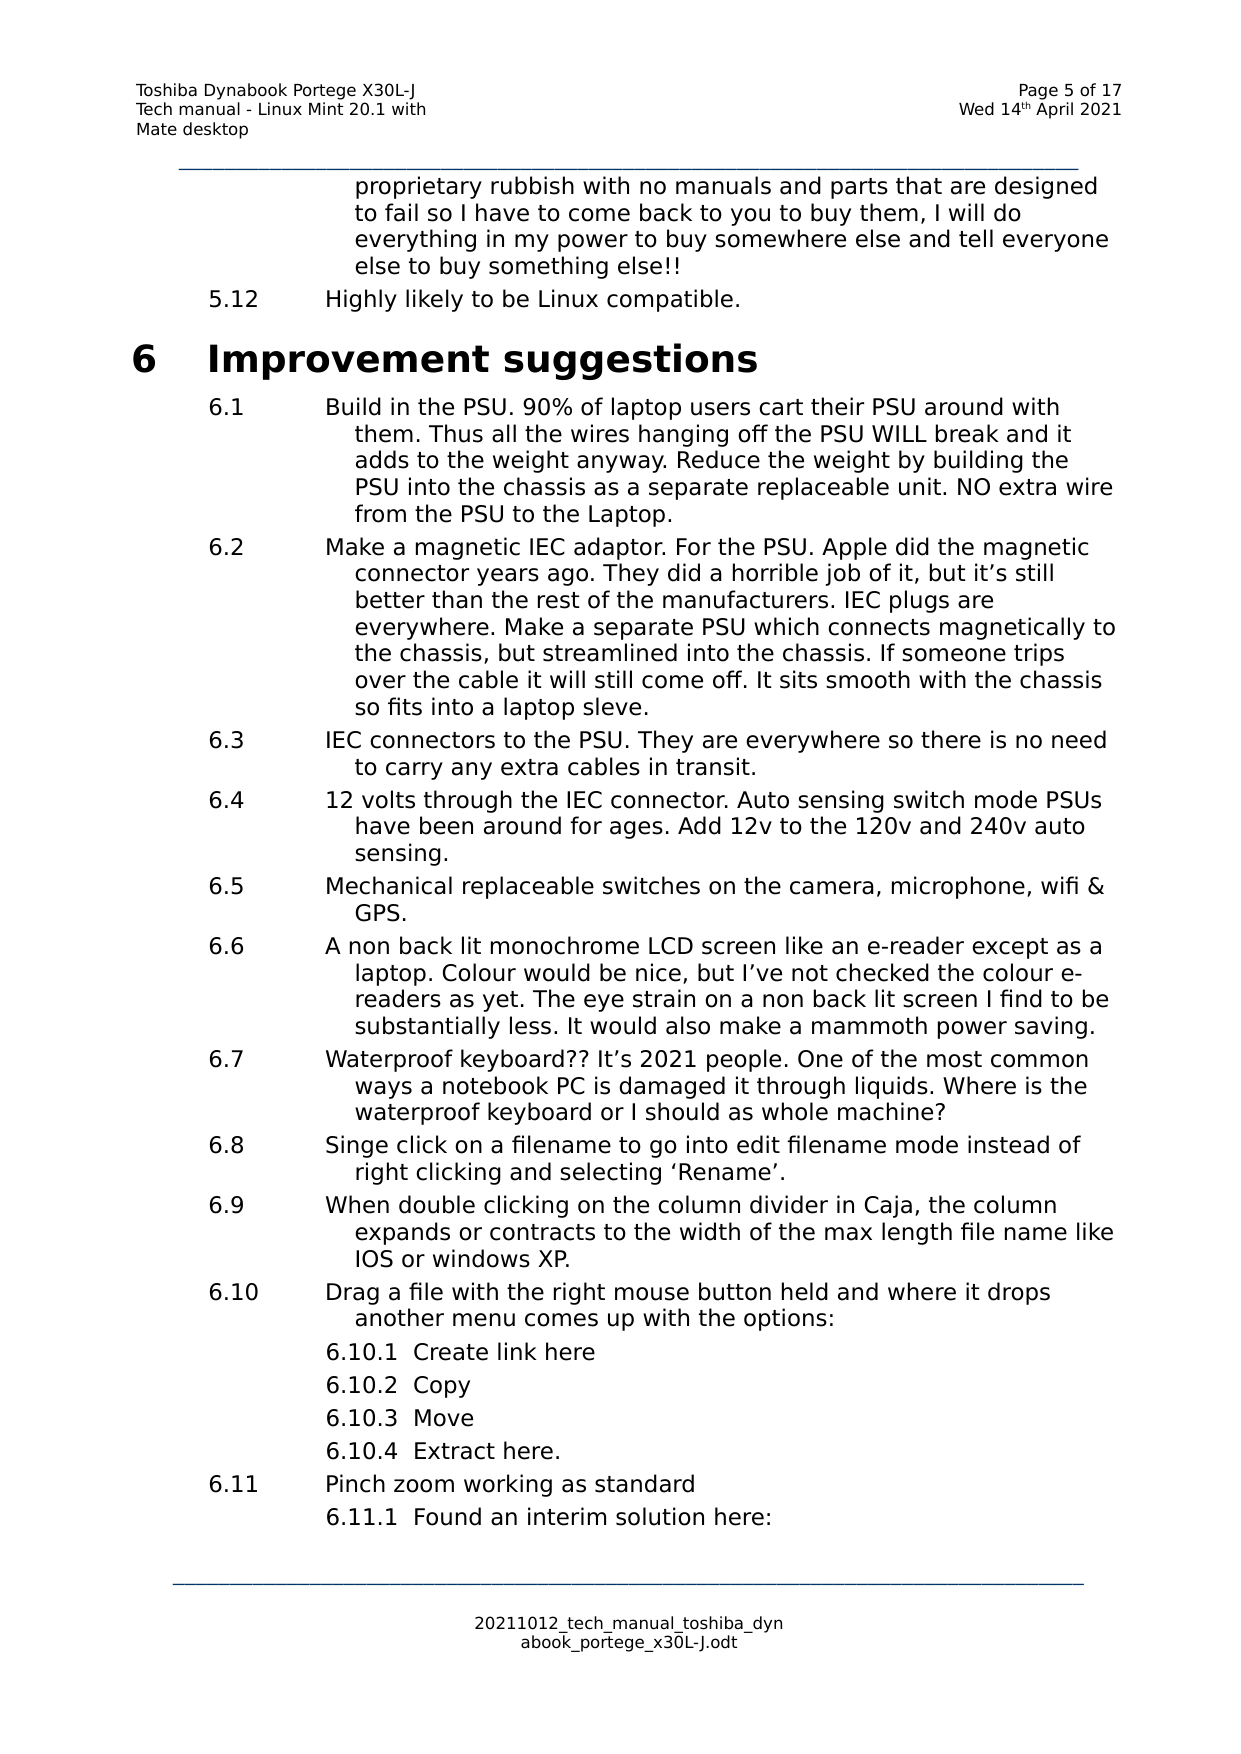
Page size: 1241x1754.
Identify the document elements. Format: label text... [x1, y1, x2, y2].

list 12 volts through the IEC connector. Auto sensing switch mode PSUs have been around for ages. Add 12v to the 120v and 240v auto sensing. [201, 787, 1122, 867]
list Move [318, 1405, 1122, 1432]
list A non back lit monochrome LCD screen like an e-reader except as a laptop. Colour would be nice, but I’ve not checked the colour e-readers as yet. The eye strain on a non back lit screen I find to be substantially less. It would also make a mammoth power saving. [201, 933, 1122, 1040]
list Create link here [318, 1339, 1122, 1365]
list Singe click on a filename to go into edit filename mode instead of right clicking and selecting ‘Rename’. [201, 1133, 1122, 1186]
list Build in the PSU. 90% of laptop users cart their PSU around with them. Thus all the wires hanging off the PSU WILL break and it adds to the weight anyway. Reduce the weight by building the PSU into the chassis as a separate replaceable unit. NO extra wire from the PSU to the Laptop. [201, 394, 1122, 527]
list Copy [318, 1372, 1122, 1398]
list Found an interim solution here: [318, 1504, 1122, 1531]
list Make a magnetic IEC adaptor. For the PSU. Apple did the magnetic connector years ago. They did a horrible job of it, but it’s still better than the rest of the manufacturers. IEC plugs are everywhere. Make a separate PSU which connects magnetically to the chassis, but streamlined into the chassis. If someone trips over the cable it will still come off. It sits smooth with the chassis so fits into a laptop sleve. [201, 534, 1122, 721]
list Highly likely to be Linux compatible. [201, 286, 1122, 313]
list When double clicking on the column divider in Caja, the column expands or contracts to the width of the max length file name like IOS or windows XP. [201, 1192, 1122, 1272]
list IEC connectors to the PSU. They are everywhere so there is no need to carry any extra cables in transit. [201, 727, 1122, 780]
list proprietary rubbish with no manuals and parts that are designed to fail so I have to come back to you to buy them, I will do everything in my power to buy somewhere else and tell everyone else to buy something else!! [201, 173, 1122, 280]
list Drag a file with the right mouse button held and where it drops another menu comes up with the options: [201, 1279, 1122, 1332]
subtitle Improvement suggestions [118, 338, 1122, 381]
list Extract here. [318, 1438, 1122, 1465]
list Pinch zoom working as standard [201, 1471, 1122, 1498]
list Mechanical replaceable switches on the camera, microphone, wifi & GPS. [201, 873, 1122, 927]
list Waterproof keyboard?? It’s 2021 people. One of the most common ways a notebook PC is damaged it through liquids. Where is the waterproof keyboard or I should as whole machine? [201, 1046, 1122, 1126]
